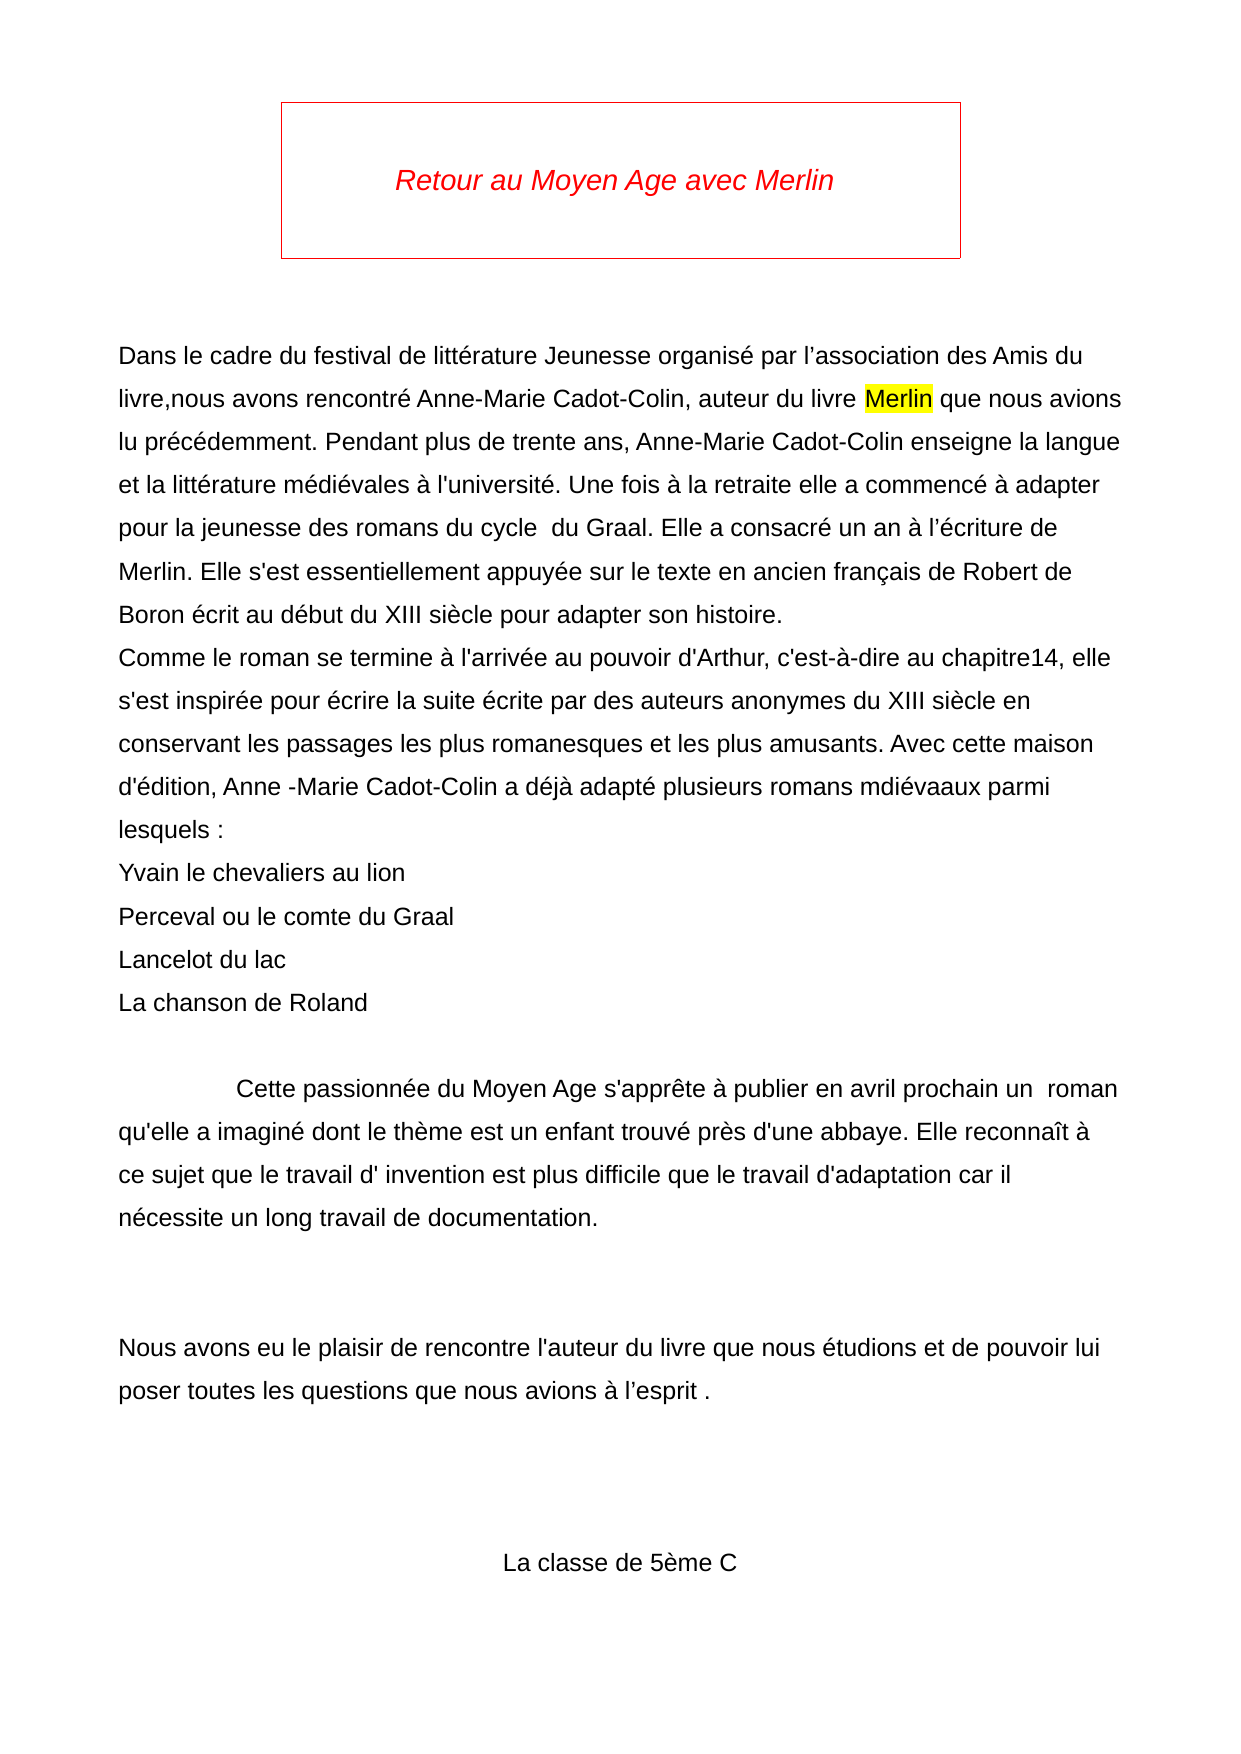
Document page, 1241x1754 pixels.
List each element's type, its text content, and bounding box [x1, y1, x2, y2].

text Lancelot du lac [118, 945, 1122, 973]
text Cette passionnée du Moyen Age s'apprête à publier en avril prochain un roman qu'elle a imaginé dont le thème est un enfant trouvé près d'une abbaye. Elle reconnaît à ce sujet que le travail d' invention est plus difficile que le travail d'adaptation car il nécessite un long travail de documentation. [118, 1074, 1122, 1232]
text Dans le cadre du festival de littérature Jeunesse organisé par l’association des Amis du livre,nous avons rencontré Anne-Marie Cadot-Colin, auteur du livre Merlin que nous avions lu précédemment. Pendant plus de trente ans, Anne-Marie Cadot-Colin enseigne la langue et la littérature médiévales à l'université. Une fois à la retraite elle a commencé à adapter pour la jeunesse des romans du cycle du Graal. Elle a consacré un an à l’écriture de Merlin. Elle s'est essentiellement appuyée sur le texte en ancien français de Robert de Boron écrit au début du XIII siècle pour adapter son histoire. [118, 341, 1122, 628]
text Yvain le chevaliers au lion [118, 858, 1122, 887]
text La classe de 5ème C [118, 1548, 1122, 1577]
text Retour au Moyen Age avec Merlin [292, 163, 949, 197]
text Comme le roman se termine à l'arrivée au pouvoir d'Arthur, c'est-à-dire au chapitre14, elle s'est inspirée pour écrire la suite écrite par des auteurs anonymes du XIII siècle en conservant les passages les plus romanesques et les plus amusants. Avec cette maison d'édition, Anne -Marie Cadot-Colin a déjà adapté plusieurs romans mdiévaaux parmi lesquels : [118, 643, 1122, 844]
text Perceval ou le comte du Graal [118, 902, 1122, 930]
text Nous avons eu le plaisir de rencontre l'auteur du livre que nous étudions et de pouvoir lui poser toutes les questions que nous avions à l’esprit . [118, 1333, 1122, 1405]
text La chanson de Roland [118, 988, 1122, 1017]
